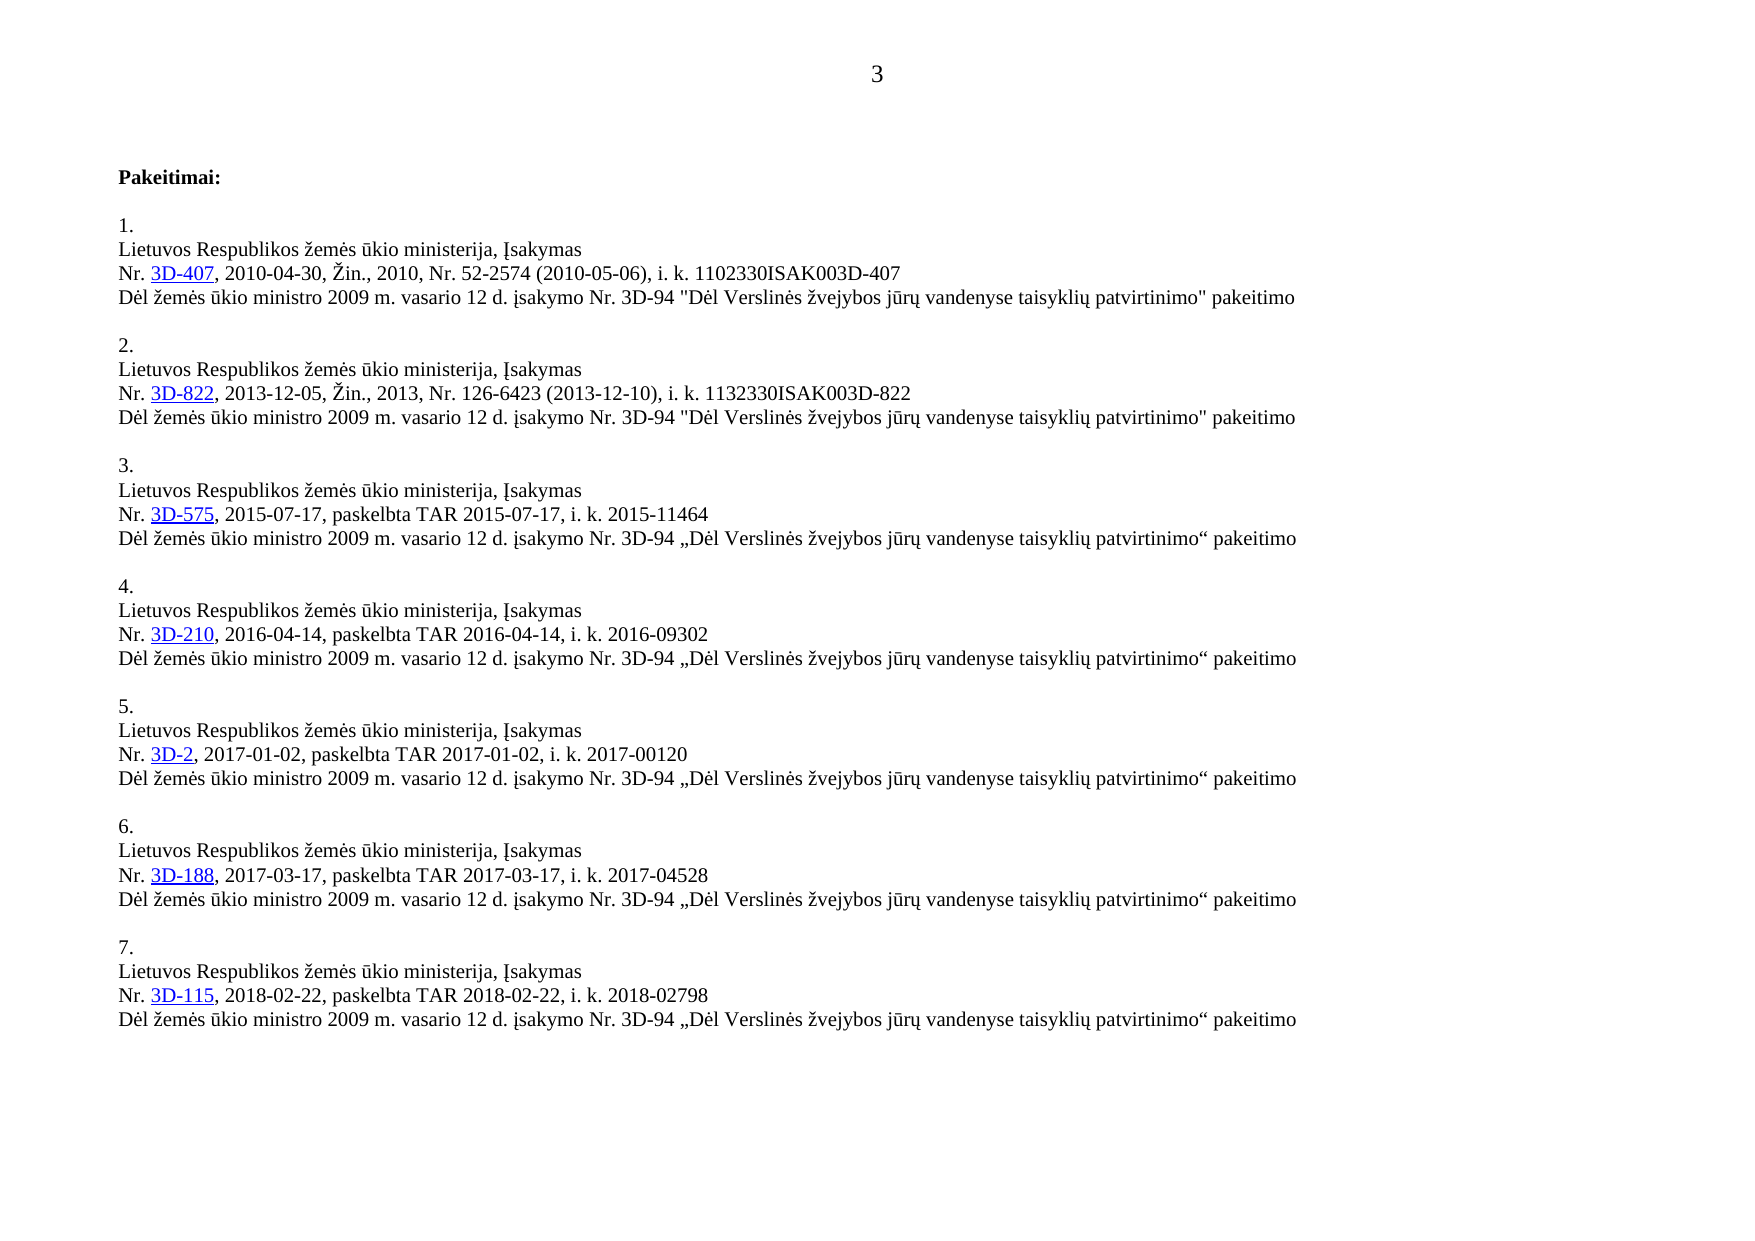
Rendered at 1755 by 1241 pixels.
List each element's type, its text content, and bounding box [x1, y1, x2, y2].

text 6. [118, 814, 1636, 838]
text Nr. 3D-822, 2013-12-05, Žin., 2013, Nr. 126-6423 (2013-12-10), i. k. 1132330ISAK003D-822 [118, 381, 1636, 405]
text Dėl žemės ūkio ministro 2009 m. vasario 12 d. įsakymo Nr. 3D-94 „Dėl Verslinės žvejybos jūrų vandenyse taisyklių patvirtinimo“ pakeitimo [118, 526, 1636, 550]
text Nr. 3D-575, 2015-07-17, paskelbta TAR 2015-07-17, i. k. 2015-11464 [118, 502, 1636, 526]
text Nr. 3D-2, 2017-01-02, paskelbta TAR 2017-01-02, i. k. 2017-00120 [118, 742, 1636, 766]
text Dėl žemės ūkio ministro 2009 m. vasario 12 d. įsakymo Nr. 3D-94 "Dėl Verslinės žvejybos jūrų vandenyse taisyklių patvirtinimo" pakeitimo [118, 285, 1636, 309]
text Dėl žemės ūkio ministro 2009 m. vasario 12 d. įsakymo Nr. 3D-94 „Dėl Verslinės žvejybos jūrų vandenyse taisyklių patvirtinimo“ pakeitimo [118, 1007, 1636, 1031]
text Lietuvos Respublikos žemės ūkio ministerija, Įsakymas [118, 357, 1636, 381]
text Lietuvos Respublikos žemės ūkio ministerija, Įsakymas [118, 237, 1636, 261]
text 3. [118, 453, 1636, 477]
text Nr. 3D-115, 2018-02-22, paskelbta TAR 2018-02-22, i. k. 2018-02798 [118, 983, 1636, 1007]
text Pakeitimai: [118, 165, 1636, 189]
text Dėl žemės ūkio ministro 2009 m. vasario 12 d. įsakymo Nr. 3D-94 „Dėl Verslinės žvejybos jūrų vandenyse taisyklių patvirtinimo“ pakeitimo [118, 887, 1636, 911]
text Lietuvos Respublikos žemės ūkio ministerija, Įsakymas [118, 718, 1636, 742]
text Dėl žemės ūkio ministro 2009 m. vasario 12 d. įsakymo Nr. 3D-94 "Dėl Verslinės žvejybos jūrų vandenyse taisyklių patvirtinimo" pakeitimo [118, 405, 1636, 429]
text Lietuvos Respublikos žemės ūkio ministerija, Įsakymas [118, 477, 1636, 502]
text 2. [118, 333, 1636, 357]
text 7. [118, 935, 1636, 959]
text Dėl žemės ūkio ministro 2009 m. vasario 12 d. įsakymo Nr. 3D-94 „Dėl Verslinės žvejybos jūrų vandenyse taisyklių patvirtinimo“ pakeitimo [118, 766, 1636, 790]
text Lietuvos Respublikos žemės ūkio ministerija, Įsakymas [118, 959, 1636, 983]
text 5. [118, 694, 1636, 718]
text Lietuvos Respublikos žemės ūkio ministerija, Įsakymas [118, 598, 1636, 622]
text Nr. 3D-407, 2010-04-30, Žin., 2010, Nr. 52-2574 (2010-05-06), i. k. 1102330ISAK003D-407 [118, 261, 1636, 285]
text Nr. 3D-210, 2016-04-14, paskelbta TAR 2016-04-14, i. k. 2016-09302 [118, 622, 1636, 646]
text Nr. 3D-188, 2017-03-17, paskelbta TAR 2017-03-17, i. k. 2017-04528 [118, 862, 1636, 887]
text 1. [118, 213, 1636, 237]
text 4. [118, 574, 1636, 598]
text Dėl žemės ūkio ministro 2009 m. vasario 12 d. įsakymo Nr. 3D-94 „Dėl Verslinės žvejybos jūrų vandenyse taisyklių patvirtinimo“ pakeitimo [118, 646, 1636, 670]
text Lietuvos Respublikos žemės ūkio ministerija, Įsakymas [118, 838, 1636, 862]
